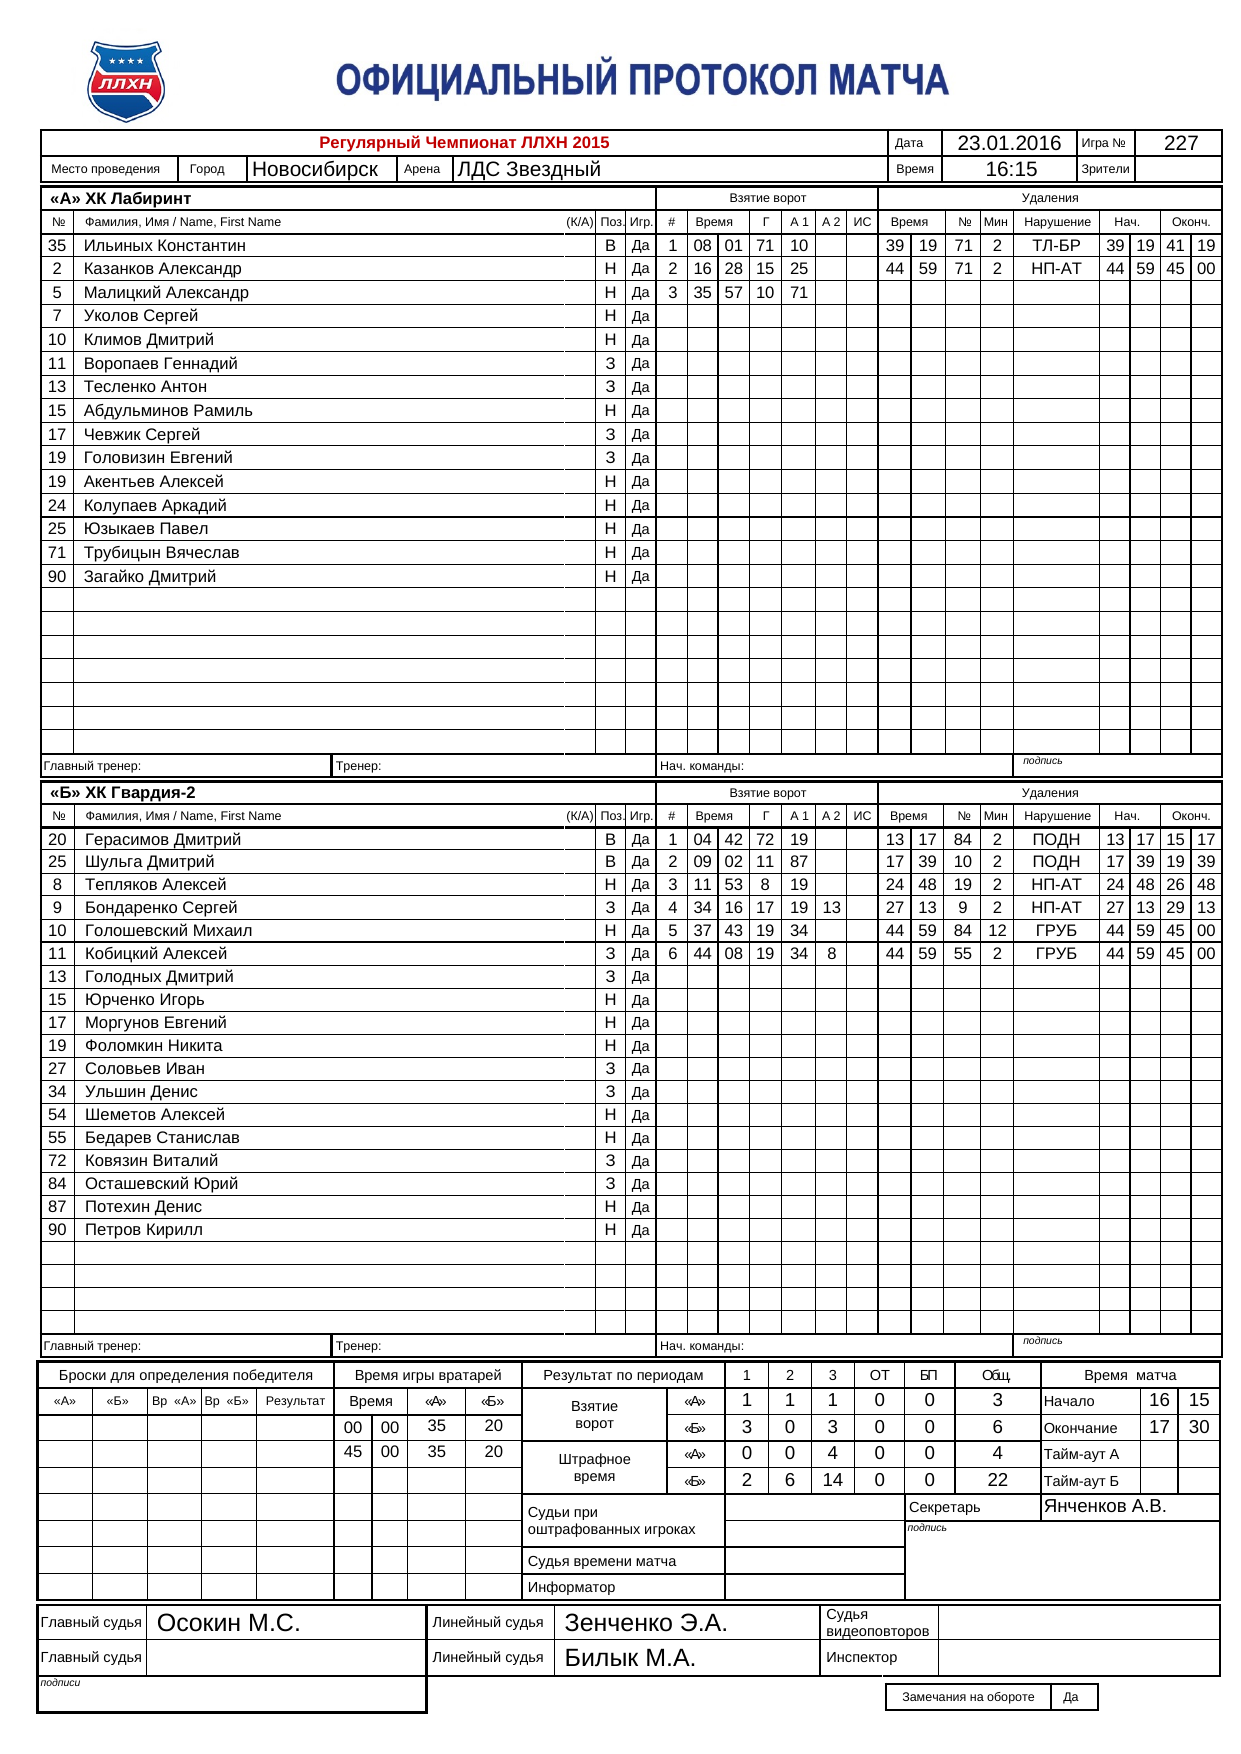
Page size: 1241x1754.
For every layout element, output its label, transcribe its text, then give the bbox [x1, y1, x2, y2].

table_cell Судья видеоповторов [821, 1606, 938, 1639]
table_cell [912, 352, 945, 374]
table_cell [1131, 1127, 1160, 1149]
table_cell [879, 1058, 910, 1079]
table_cell [688, 305, 717, 327]
table_cell [912, 565, 945, 587]
table_cell [939, 1606, 1219, 1639]
table_cell 10 [782, 235, 815, 256]
table_cell [1161, 1127, 1190, 1149]
table_cell [657, 376, 687, 398]
table_cell [1192, 518, 1221, 540]
table_cell [946, 730, 980, 753]
table_cell [657, 305, 687, 327]
table_cell [42, 683, 73, 706]
table_cell [688, 1242, 717, 1264]
table_cell [1161, 328, 1190, 351]
table_cell 20 [42, 829, 74, 849]
table_cell [42, 707, 73, 729]
table_cell [657, 707, 687, 729]
table_cell [657, 1104, 687, 1126]
table_cell [847, 612, 877, 634]
table_cell [1192, 541, 1221, 564]
table_cell [782, 352, 815, 374]
table_cell [912, 1311, 943, 1333]
table_cell [719, 1173, 749, 1195]
table_cell [782, 1311, 815, 1333]
table_cell [688, 1058, 717, 1079]
table_cell [1161, 659, 1190, 682]
table_cell Да [626, 281, 655, 303]
table_cell [565, 518, 595, 540]
table_header Удаления [879, 783, 1221, 803]
table_cell [1131, 730, 1160, 753]
table_cell [1192, 565, 1221, 587]
table_cell [335, 1468, 371, 1493]
table_cell [1131, 1104, 1160, 1126]
table_cell [1192, 494, 1221, 516]
table_cell [946, 376, 980, 398]
table_cell [1161, 376, 1190, 398]
table_cell [879, 1035, 910, 1057]
table_cell Мин [981, 211, 1013, 233]
table_cell [657, 541, 687, 564]
table_cell 59 [1131, 943, 1160, 964]
table_cell [74, 588, 564, 611]
table_cell [1014, 1104, 1099, 1126]
table_cell [782, 541, 815, 564]
table_cell Н [596, 874, 625, 895]
table_cell 1 [657, 235, 687, 256]
table_cell [1014, 1012, 1099, 1033]
table_cell [1161, 1311, 1190, 1333]
table_cell Тайм-аут Б [1042, 1468, 1140, 1493]
table_cell [39, 1468, 92, 1493]
table_cell [879, 376, 910, 398]
table_cell [565, 966, 595, 987]
table_cell [1014, 989, 1099, 1011]
table_cell [879, 1242, 910, 1264]
table_cell [657, 1081, 687, 1103]
table_cell 4 [956, 1442, 1040, 1467]
table_cell [1014, 518, 1099, 540]
table_cell [847, 920, 877, 941]
table_cell [657, 446, 687, 469]
table_cell [847, 235, 877, 256]
table_cell [879, 683, 910, 706]
table_cell 16 [688, 257, 717, 280]
table_cell [565, 896, 595, 918]
table_cell 19 [750, 920, 781, 941]
table_cell [946, 399, 980, 422]
table_cell [981, 707, 1013, 729]
table_cell [565, 1311, 595, 1333]
table_cell [1161, 423, 1190, 445]
table_cell [1131, 423, 1160, 445]
table_cell [1100, 470, 1129, 493]
table_cell [879, 399, 910, 422]
table_cell [719, 659, 749, 682]
table_cell [1192, 1288, 1221, 1310]
table_cell [373, 1494, 407, 1520]
table_cell [719, 966, 749, 987]
table_cell [816, 470, 846, 493]
table_cell [1161, 1150, 1190, 1172]
table_cell Чевжик Сергей [74, 423, 564, 445]
table_cell [719, 1265, 749, 1287]
table_cell [75, 1288, 564, 1310]
table_cell [750, 494, 781, 516]
table_cell [879, 352, 910, 374]
table_cell [782, 518, 815, 540]
table_cell [726, 1495, 904, 1520]
table_cell [565, 1150, 595, 1172]
table_cell 55 [944, 943, 980, 964]
table_cell [816, 399, 846, 422]
table_cell [847, 399, 877, 422]
table_cell [1014, 470, 1099, 493]
table_cell [688, 989, 717, 1011]
table_cell З [596, 896, 625, 918]
table_cell [688, 541, 717, 564]
table_cell Тепляков Алексей [75, 874, 564, 895]
table_cell [565, 683, 595, 706]
table_cell [946, 518, 980, 540]
table_cell [1192, 352, 1221, 374]
table_cell [816, 588, 846, 611]
table_cell 2 [42, 257, 73, 280]
table_cell [1161, 470, 1190, 493]
table_cell Да [626, 352, 655, 374]
table_cell [565, 707, 595, 729]
table_cell Н [596, 989, 625, 1011]
table_cell 30 [1179, 1415, 1219, 1440]
table_cell [944, 1265, 980, 1287]
table_cell [1192, 989, 1221, 1011]
table_cell «Б» [668, 1415, 724, 1440]
table_cell Поз. [596, 211, 625, 233]
table_cell Да [626, 423, 655, 445]
table_cell [847, 257, 877, 280]
table_cell 19 [1192, 235, 1221, 256]
table_cell [782, 612, 815, 634]
table_cell 39 [1100, 235, 1129, 256]
table_cell [565, 494, 595, 516]
table_cell [688, 1311, 717, 1333]
table_cell 44 [1100, 943, 1129, 964]
table_cell Шульга Дмитрий [75, 850, 564, 872]
table_cell [879, 518, 910, 540]
table_cell [1131, 1058, 1160, 1079]
table_cell [1161, 1265, 1190, 1287]
table_cell [879, 470, 910, 493]
table_cell [565, 636, 595, 658]
table_cell 45 [1161, 943, 1190, 964]
table_cell 09 [688, 850, 717, 872]
table_cell [148, 1441, 201, 1467]
table_cell [981, 1196, 1013, 1218]
table_cell [1100, 399, 1129, 422]
table_cell [657, 1150, 687, 1172]
table_cell [565, 1104, 595, 1126]
table_cell [373, 1468, 407, 1493]
table_cell [1192, 1012, 1221, 1033]
table_cell [981, 1219, 1013, 1241]
table_cell [879, 1150, 910, 1172]
table_cell [657, 1311, 687, 1333]
table_cell [1100, 683, 1129, 706]
table_cell 13 [42, 376, 73, 398]
table_cell [39, 1416, 92, 1440]
table_cell [1100, 446, 1129, 469]
table_cell В [596, 235, 625, 256]
table_cell [1192, 707, 1221, 729]
table_cell [719, 1196, 749, 1218]
table_cell [946, 423, 980, 445]
table_header Замечания на обороте [887, 1685, 1050, 1709]
table_cell [816, 1219, 846, 1241]
table_cell [596, 1288, 625, 1310]
table_cell [596, 707, 625, 729]
table_cell [565, 1081, 595, 1103]
table_cell [1014, 730, 1099, 753]
table_cell [879, 636, 910, 658]
table_cell [944, 1150, 980, 1172]
table_cell Главный тренер: [42, 1335, 330, 1356]
table_cell [912, 1058, 943, 1079]
table_cell [879, 1127, 910, 1149]
table_header Дата [889, 131, 941, 155]
table_cell [1192, 1150, 1221, 1172]
table_cell Зрители [1078, 157, 1134, 181]
table_cell [879, 1311, 910, 1333]
table_cell [1192, 659, 1221, 682]
table_cell Соловьев Иван [75, 1058, 564, 1079]
table_cell [1100, 352, 1129, 374]
table_cell [565, 1196, 595, 1218]
table_cell Головизин Евгений [74, 446, 564, 469]
table_cell [879, 328, 910, 351]
table_header «Б» ХК Гвардия-2 [42, 783, 655, 803]
table_cell [946, 659, 980, 682]
table_cell [688, 683, 717, 706]
table_cell Нарушение [1014, 211, 1099, 233]
table_cell [981, 1311, 1013, 1333]
table_cell [816, 1311, 846, 1333]
table_cell [847, 1196, 877, 1218]
table_cell [1014, 1219, 1099, 1241]
table_cell Осокин М.С. [147, 1606, 425, 1639]
table_cell [782, 1058, 815, 1079]
table_cell [1131, 588, 1160, 611]
table_cell [1100, 588, 1129, 611]
table_cell [1014, 1288, 1099, 1310]
picture [5, 28, 1179, 129]
table_cell [1014, 612, 1099, 634]
table_cell ПОДН [1014, 850, 1099, 872]
table_cell [750, 1081, 781, 1103]
table_cell Игр. [626, 211, 655, 233]
table_cell «Б» [668, 1468, 724, 1493]
table_cell [782, 470, 815, 493]
table_cell ГРУБ [1014, 943, 1099, 964]
table_cell Арена [398, 157, 452, 181]
table_cell [75, 1265, 564, 1287]
table_cell 1 [726, 1389, 768, 1413]
table_cell Да [626, 966, 655, 987]
table_cell [1014, 683, 1099, 706]
table_cell Нач. команды: [657, 1335, 1012, 1356]
table_cell 45 [1161, 257, 1190, 280]
table_cell Информатор [523, 1575, 724, 1599]
table_cell [750, 1104, 781, 1126]
table_cell Линейный судья [428, 1606, 554, 1639]
table_header Результат по периодам [523, 1363, 724, 1387]
table_cell (К/А) [565, 211, 595, 233]
table_cell подпись [906, 1522, 1219, 1599]
table_cell [912, 470, 945, 493]
table_cell [981, 966, 1013, 987]
table_cell 15 [42, 989, 74, 1011]
table_cell 71 [750, 235, 781, 256]
table_cell [719, 707, 749, 729]
table_cell [565, 541, 595, 564]
table_cell # [657, 805, 687, 826]
table_cell [944, 1127, 980, 1149]
table_cell «А» [668, 1442, 724, 1467]
table_cell [565, 1219, 595, 1241]
table_cell [1192, 281, 1221, 303]
table_cell Да [626, 1173, 655, 1195]
table_cell 27 [879, 896, 910, 918]
table_cell 11 [42, 352, 73, 374]
table_cell [565, 281, 595, 303]
table_cell ТЛ-БР [1014, 235, 1099, 256]
table_cell [944, 1242, 980, 1264]
table_cell Воропаев Геннадий [74, 352, 564, 374]
table_cell [1100, 423, 1129, 445]
table_cell [596, 636, 625, 658]
table_cell [74, 636, 564, 658]
table_cell [816, 850, 846, 872]
table_cell З [596, 446, 625, 469]
table_cell [466, 1494, 521, 1520]
table_cell [657, 518, 687, 540]
table_cell [750, 683, 781, 706]
table_cell [1014, 281, 1099, 303]
table_cell [981, 281, 1013, 303]
table_cell [879, 1196, 910, 1218]
table_cell 48 [1131, 874, 1160, 895]
table_cell [946, 707, 980, 729]
table_cell [1161, 989, 1190, 1011]
table_cell подписи [39, 1677, 425, 1711]
table_cell 34 [782, 943, 815, 964]
table_cell [335, 1521, 371, 1546]
table_cell [565, 730, 595, 753]
table_cell Да [626, 874, 655, 895]
table_header Взятие ворот [657, 783, 877, 803]
table_cell Н [596, 281, 625, 303]
table_cell [719, 1150, 749, 1172]
table_cell [657, 1288, 687, 1310]
table_cell [1100, 376, 1129, 398]
table_cell [565, 989, 595, 1011]
table_cell 25 [42, 518, 73, 540]
table_cell [1100, 659, 1129, 682]
table_cell Линейный судья [428, 1640, 554, 1675]
table_cell [1131, 1150, 1160, 1172]
table_cell [883, 1677, 1220, 1681]
table_cell 24 [1100, 874, 1129, 895]
table_cell 57 [719, 281, 749, 303]
table_cell [93, 1574, 147, 1599]
table_cell [879, 565, 910, 587]
table_cell [688, 446, 717, 469]
table_cell [981, 1104, 1013, 1126]
table_cell 34 [688, 896, 717, 918]
table_cell [981, 565, 1013, 587]
table_cell [39, 1521, 92, 1546]
table_cell [565, 1173, 595, 1195]
table_cell [1131, 399, 1160, 422]
table_cell [847, 1219, 877, 1241]
table_cell [847, 305, 877, 327]
table_cell 8 [42, 874, 74, 895]
table_cell [912, 1288, 943, 1310]
table_cell [373, 1547, 407, 1573]
table_cell [626, 683, 655, 706]
table_cell [688, 470, 717, 493]
table_cell 24 [879, 874, 910, 895]
table_cell 39 [879, 235, 910, 256]
table_cell [1192, 1035, 1221, 1057]
table_cell [719, 1012, 749, 1033]
table_cell Да [626, 1196, 655, 1218]
table_cell Н [596, 1104, 625, 1126]
table_cell 15 [42, 399, 73, 422]
table_cell [981, 1265, 1013, 1287]
table_cell [946, 281, 980, 303]
table_cell [565, 376, 595, 398]
table_cell [816, 235, 846, 256]
table_header 3 [812, 1363, 854, 1387]
table_cell 39 [1192, 850, 1221, 872]
table_cell [657, 423, 687, 445]
table_cell 2 [657, 850, 687, 872]
table_cell 0 [905, 1442, 954, 1467]
table_cell [1131, 1288, 1160, 1310]
table_cell 59 [912, 257, 945, 280]
table_cell [847, 850, 877, 872]
table_cell Осташевский Юрий [75, 1173, 564, 1195]
table_cell [912, 423, 945, 445]
table_cell ИС [847, 211, 877, 233]
table_cell [981, 352, 1013, 374]
table_cell [879, 494, 910, 516]
table_cell [782, 707, 815, 729]
table_cell Да [626, 399, 655, 422]
table_cell [1014, 1196, 1099, 1218]
table_cell 87 [42, 1196, 74, 1218]
table_cell [816, 612, 846, 634]
table_cell 04 [688, 829, 717, 849]
table_header 1 [726, 1363, 768, 1387]
table_cell [847, 1058, 877, 1079]
table_cell [719, 612, 749, 634]
table_cell Трубицын Вячеслав [74, 541, 564, 564]
table_cell [944, 1104, 980, 1126]
table_cell Акентьев Алексей [74, 470, 564, 493]
table_cell [202, 1468, 256, 1493]
table_cell 0 [905, 1389, 954, 1413]
table_cell [750, 588, 781, 611]
table_cell [1014, 565, 1099, 587]
table_cell [981, 1127, 1013, 1149]
table_cell [816, 829, 846, 849]
table_cell Фоломкин Никита [75, 1035, 564, 1057]
table_cell [847, 541, 877, 564]
table_cell [782, 565, 815, 587]
table_cell [148, 1468, 201, 1493]
table_cell [565, 588, 595, 611]
table_cell Время [688, 805, 749, 826]
table_cell [626, 707, 655, 729]
table_cell [879, 446, 910, 469]
table_cell [565, 1012, 595, 1033]
table_cell 48 [1192, 874, 1221, 895]
table_cell [719, 636, 749, 658]
table_cell А 1 [782, 211, 815, 233]
table_cell 15 [1179, 1389, 1219, 1413]
table_cell [1100, 1081, 1129, 1103]
table_cell 19 [782, 874, 815, 895]
table_cell 02 [719, 850, 749, 872]
table_cell [912, 541, 945, 564]
table_cell [202, 1441, 256, 1467]
table_cell [782, 588, 815, 611]
table_cell Время [879, 211, 945, 233]
table_cell [847, 494, 877, 516]
table_cell [981, 659, 1013, 682]
table_cell Голошевский Михаил [75, 920, 564, 941]
table_cell [981, 423, 1013, 445]
table_cell [657, 1173, 687, 1195]
table_cell 45 [335, 1441, 371, 1467]
table_cell 2 [981, 235, 1013, 256]
table_cell [1131, 612, 1160, 634]
table_cell [816, 541, 846, 564]
table_cell [688, 1265, 717, 1287]
table_cell [816, 1196, 846, 1218]
table_cell Игр. [626, 805, 655, 826]
table_cell [912, 518, 945, 540]
table_cell [657, 683, 687, 706]
table_cell [816, 707, 846, 729]
table_cell [719, 1081, 749, 1103]
table_cell [626, 730, 655, 753]
table_cell «Б» [93, 1389, 147, 1413]
table_cell [408, 1468, 465, 1493]
table_cell [719, 1219, 749, 1241]
table_cell [782, 1150, 815, 1172]
table_cell [1131, 328, 1160, 351]
table_cell [1100, 541, 1129, 564]
table_cell [912, 683, 945, 706]
table_cell ПОДН [1014, 829, 1099, 849]
table_cell 1 [769, 1389, 811, 1413]
table_cell [657, 1242, 687, 1264]
table_cell 16 [719, 896, 749, 918]
table_cell 3 [657, 874, 687, 895]
table_cell [428, 1677, 882, 1711]
table_cell Бедарев Станислав [75, 1127, 564, 1149]
table_cell [816, 1035, 846, 1057]
table_cell Окончание [1042, 1415, 1140, 1440]
table_cell [1100, 966, 1129, 987]
table_cell [879, 1265, 910, 1287]
table_cell [1161, 966, 1190, 987]
table_cell [719, 399, 749, 422]
table_cell [879, 588, 910, 611]
table_cell [847, 1150, 877, 1172]
table_cell [74, 612, 564, 634]
table_header Броски для определения победителя [39, 1363, 333, 1387]
table_cell З [596, 1058, 625, 1079]
table_cell Главный судья [39, 1640, 146, 1675]
table_cell [1131, 1265, 1160, 1287]
table_cell [1100, 1150, 1129, 1172]
table_cell Юзыкаев Павел [74, 518, 564, 540]
table_cell [782, 399, 815, 422]
table_cell [944, 989, 980, 1011]
table_cell [1131, 1035, 1160, 1057]
table_cell 0 [855, 1415, 904, 1440]
table_cell [1192, 328, 1221, 351]
table_cell [1192, 1081, 1221, 1103]
table_cell Н [596, 1012, 625, 1033]
table_cell [1100, 989, 1129, 1011]
table_cell [657, 470, 687, 493]
table_cell [946, 541, 980, 564]
table_cell [74, 659, 564, 682]
table_cell 19 [1161, 850, 1190, 872]
table_cell 84 [42, 1173, 74, 1195]
table_cell [565, 257, 595, 280]
table_cell 45 [1161, 920, 1190, 941]
table_cell 17 [1131, 829, 1160, 849]
table_cell [1100, 1242, 1129, 1264]
table_cell [816, 446, 846, 469]
table_cell [946, 494, 980, 516]
table_cell [719, 352, 749, 374]
table_cell [816, 257, 846, 280]
table_cell 44 [1100, 920, 1129, 941]
table_cell [1100, 612, 1129, 634]
table_cell [1192, 470, 1221, 493]
table_cell [1100, 565, 1129, 587]
table_cell [1161, 1058, 1190, 1079]
table_cell [257, 1547, 333, 1573]
table_cell 37 [688, 920, 717, 941]
table_cell [688, 636, 717, 658]
table_cell [1161, 541, 1190, 564]
table_cell [1014, 376, 1099, 398]
table_cell [847, 423, 877, 445]
table_cell 01 [719, 235, 749, 256]
table_cell Да [626, 565, 655, 587]
table_cell [847, 874, 877, 895]
table_cell [657, 730, 687, 753]
table_cell [688, 588, 717, 611]
table_cell [373, 1574, 407, 1599]
table_cell [719, 518, 749, 540]
table_cell [944, 1219, 980, 1241]
table_cell [1014, 636, 1099, 658]
table_cell 55 [42, 1127, 74, 1149]
table_cell 14 [812, 1468, 854, 1493]
table_cell Да [626, 1035, 655, 1057]
table_cell 25 [782, 257, 815, 280]
table_cell 17 [1141, 1415, 1177, 1440]
table_cell 0 [905, 1468, 954, 1493]
table_cell [816, 1242, 846, 1264]
table_cell [1131, 1219, 1160, 1241]
table_cell 20 [466, 1416, 521, 1440]
table_cell Климов Дмитрий [74, 328, 564, 351]
table_cell [782, 1288, 815, 1310]
table_cell 0 [855, 1389, 904, 1413]
table_cell [1179, 1441, 1219, 1467]
table_cell Да [626, 850, 655, 872]
table_cell 24 [42, 494, 73, 516]
table_cell [42, 659, 73, 682]
table_cell З [596, 943, 625, 964]
table_cell [75, 1242, 564, 1264]
table_cell [1161, 707, 1190, 729]
table_cell [1179, 1468, 1219, 1493]
table_cell [719, 565, 749, 587]
table_cell [1014, 1242, 1099, 1264]
table_cell [1131, 281, 1160, 303]
table_cell [1014, 1311, 1099, 1333]
table_cell 19 [750, 943, 781, 964]
table_cell [946, 565, 980, 587]
table_cell [565, 1265, 595, 1287]
table_cell [408, 1547, 465, 1573]
table_cell 72 [750, 829, 781, 849]
table_cell [565, 1127, 595, 1149]
table_cell [373, 1521, 407, 1546]
table_cell 71 [946, 235, 980, 256]
table_cell 87 [782, 850, 815, 872]
table_cell [750, 1035, 781, 1057]
table_cell [719, 305, 749, 327]
table_cell [1100, 1265, 1129, 1287]
table_cell 19 [1131, 235, 1160, 256]
table_cell [1192, 1265, 1221, 1287]
table_cell [1131, 966, 1160, 987]
table_cell [39, 1574, 92, 1599]
table_cell [782, 328, 815, 351]
table_cell [626, 636, 655, 658]
table_cell Н [596, 399, 625, 422]
table_cell З [596, 1081, 625, 1103]
table_cell 0 [769, 1415, 811, 1440]
table_cell [750, 328, 781, 351]
table_cell 16:15 [943, 157, 1076, 181]
table_cell 44 [879, 920, 910, 941]
table_cell [74, 730, 564, 753]
table_cell Да [626, 943, 655, 964]
table_cell [912, 1104, 943, 1126]
table_cell 0 [855, 1468, 904, 1493]
table_cell 22 [956, 1468, 1040, 1493]
table_cell [816, 1012, 846, 1033]
table_cell 59 [912, 943, 943, 964]
table_cell [657, 352, 687, 374]
table_cell [1014, 399, 1099, 422]
table_cell 59 [1131, 920, 1160, 941]
table_cell Да [626, 328, 655, 351]
table_cell [1100, 730, 1129, 753]
table_cell [408, 1521, 465, 1546]
table_cell 0 [726, 1442, 768, 1467]
table_cell [688, 1219, 717, 1241]
table_cell [719, 446, 749, 469]
table_cell [1014, 1150, 1099, 1172]
table_cell [879, 1288, 910, 1310]
table_cell [148, 1416, 201, 1440]
table_cell [1161, 399, 1190, 422]
table_cell Судья времени матча [523, 1548, 724, 1573]
table_cell [981, 305, 1013, 327]
table_cell 08 [719, 943, 749, 964]
table_cell 0 [769, 1442, 811, 1467]
table_cell [1014, 423, 1099, 445]
table_cell «А» [408, 1389, 465, 1413]
table_cell [816, 305, 846, 327]
table_cell З [596, 1150, 625, 1172]
table_cell Да [626, 1150, 655, 1172]
table_cell [1192, 588, 1221, 611]
table_cell [657, 1035, 687, 1057]
table_cell [565, 1288, 595, 1310]
table_cell [816, 1127, 846, 1149]
table_cell [1161, 1081, 1190, 1103]
table_cell [1141, 1468, 1177, 1493]
table_cell [816, 328, 846, 351]
table_cell [847, 1311, 877, 1333]
table_cell Тесленко Антон [74, 376, 564, 398]
table_cell [335, 1494, 371, 1520]
table_cell [565, 470, 595, 493]
table_cell [719, 494, 749, 516]
table_cell [912, 966, 943, 987]
table_cell [782, 305, 815, 327]
table_cell [879, 659, 910, 682]
table_cell 27 [42, 1058, 74, 1079]
table_cell 27 [1100, 896, 1129, 918]
table_cell [1014, 1265, 1099, 1287]
table_cell [782, 659, 815, 682]
table_cell Да [626, 1012, 655, 1033]
table_cell [750, 989, 781, 1011]
table_cell [688, 966, 717, 987]
table_cell 10 [750, 281, 781, 303]
table_cell [688, 352, 717, 374]
table_cell 5 [42, 281, 73, 303]
table_cell [565, 943, 595, 964]
table_cell Н [596, 1219, 625, 1241]
table_cell [912, 588, 945, 611]
table_cell [939, 1640, 1219, 1675]
table_cell [782, 1104, 815, 1126]
table_cell [1100, 1035, 1129, 1057]
table_cell Время [688, 211, 749, 233]
table_cell [750, 1173, 781, 1195]
table_cell [912, 281, 945, 303]
table_cell [688, 612, 717, 634]
table_cell [1131, 470, 1160, 493]
table_cell Да [626, 1081, 655, 1103]
table_cell НП-АТ [1014, 896, 1099, 918]
table_cell Нарушение [1014, 805, 1099, 826]
table_cell А 2 [816, 211, 846, 233]
table_cell [719, 730, 749, 753]
table_cell [657, 588, 687, 611]
table_cell [981, 1173, 1013, 1195]
table_cell [1131, 659, 1160, 682]
table_cell [912, 1173, 943, 1195]
table_cell 39 [1131, 850, 1160, 872]
table_cell Ильиных Константин [74, 235, 564, 256]
table_cell [944, 1311, 980, 1333]
table_cell [408, 1574, 465, 1599]
table_cell [1131, 1012, 1160, 1033]
table_cell [847, 1288, 877, 1310]
table_cell [596, 683, 625, 706]
table_cell [912, 989, 943, 1011]
table_cell [657, 565, 687, 587]
table_cell Судьи при оштрафованных игроках [523, 1495, 724, 1546]
table_cell [879, 1081, 910, 1103]
table_cell 00 [373, 1416, 407, 1440]
table_cell 9 [944, 896, 980, 918]
table_cell [466, 1547, 521, 1573]
table_cell 1 [657, 829, 687, 849]
table_cell [750, 399, 781, 422]
table_cell [981, 612, 1013, 634]
table_cell [1014, 446, 1099, 469]
table_cell [1161, 1288, 1190, 1310]
table_cell [626, 1242, 655, 1264]
table_cell [147, 1640, 425, 1675]
table_cell [1014, 494, 1099, 516]
table_cell [847, 683, 877, 706]
table_cell 2 [657, 257, 687, 280]
table_cell [816, 376, 846, 398]
table_cell 19 [782, 896, 815, 918]
table_cell [782, 636, 815, 658]
table_cell [1161, 1219, 1190, 1241]
table_cell [93, 1416, 147, 1440]
table_cell З [596, 1173, 625, 1195]
table_cell [1100, 281, 1129, 303]
table_cell [1192, 376, 1221, 398]
table_cell 19 [782, 829, 815, 849]
table_header Удаления [879, 188, 1221, 209]
table_cell [847, 446, 877, 469]
table_cell [719, 541, 749, 564]
table_cell [74, 683, 564, 706]
table_cell [688, 328, 717, 351]
table_cell [408, 1494, 465, 1520]
table_cell А 1 [782, 805, 815, 826]
table_cell [565, 399, 595, 422]
table_cell [912, 328, 945, 351]
table_cell [626, 659, 655, 682]
table_cell [1100, 518, 1129, 540]
table_cell В [596, 850, 625, 872]
table_cell Да [626, 470, 655, 493]
table_cell 41 [1161, 235, 1190, 256]
table_cell 25 [42, 850, 74, 872]
table_cell [688, 1127, 717, 1149]
table_cell 3 [657, 281, 687, 303]
table_cell [1131, 305, 1160, 327]
table_cell Н [596, 518, 625, 540]
table_cell [42, 1288, 74, 1310]
table_cell [879, 1173, 910, 1195]
table_cell [257, 1416, 333, 1440]
table_cell [1161, 494, 1190, 516]
table_cell [946, 588, 980, 611]
table_cell [1161, 305, 1190, 327]
table_cell [847, 470, 877, 493]
table_cell [688, 565, 717, 587]
table_cell [782, 376, 815, 398]
table_cell Результат [257, 1389, 333, 1413]
table_cell [750, 636, 781, 658]
table_cell [93, 1521, 147, 1546]
table_cell [847, 518, 877, 540]
table_cell 3 [726, 1415, 768, 1440]
table_cell [257, 1574, 333, 1599]
table_cell 19 [912, 235, 945, 256]
table_cell [750, 518, 781, 540]
table_cell 35 [688, 281, 717, 303]
table_cell Н [596, 1127, 625, 1149]
table_cell [981, 683, 1013, 706]
table_cell [1014, 1127, 1099, 1149]
table_cell [981, 1012, 1013, 1033]
table_cell [750, 352, 781, 374]
table_cell [626, 1288, 655, 1310]
table_cell 5 [657, 920, 687, 941]
table_cell Вр «А» [148, 1389, 201, 1413]
table_cell [1192, 1196, 1221, 1218]
table_cell [719, 328, 749, 351]
table_cell [816, 966, 846, 987]
table_cell подпись [1014, 755, 1221, 776]
table_cell [750, 730, 781, 753]
table_header 23.01.2016 [943, 131, 1076, 155]
table_cell [1100, 1173, 1129, 1195]
table_cell [565, 328, 595, 351]
table_cell 84 [944, 920, 980, 941]
table_cell [981, 1150, 1013, 1172]
table_cell [981, 636, 1013, 658]
table_cell 00 [1192, 257, 1221, 280]
table_cell Моргунов Евгений [75, 1012, 564, 1033]
table_cell [1100, 1104, 1129, 1126]
table_cell [912, 1242, 943, 1264]
table_cell 11 [750, 850, 781, 872]
table_cell [1192, 730, 1221, 753]
table_cell 00 [335, 1416, 371, 1440]
table_cell Бондаренко Сергей [75, 896, 564, 918]
table_cell [981, 328, 1013, 351]
table_cell [1014, 966, 1099, 987]
table_cell [879, 1104, 910, 1126]
table_cell 17 [42, 1012, 74, 1033]
table_cell [719, 989, 749, 1011]
table_cell Н [596, 920, 625, 941]
table_cell Юрченко Игорь [75, 989, 564, 1011]
table_cell [782, 966, 815, 987]
table_cell [879, 281, 910, 303]
table_cell [1161, 1035, 1190, 1057]
table_cell [1100, 1127, 1129, 1149]
table_cell Время [335, 1389, 407, 1413]
table_cell [93, 1468, 147, 1493]
table_cell А 2 [816, 805, 846, 826]
table_cell 12 [981, 920, 1013, 941]
table_cell 13 [879, 829, 910, 849]
table_cell [1099, 1682, 1220, 1711]
table_header Взятие ворот [657, 188, 877, 209]
table_cell 00 [1192, 943, 1221, 964]
table_cell [565, 1035, 595, 1057]
table_cell 17 [879, 850, 910, 872]
table_cell 53 [719, 874, 749, 895]
table_cell [782, 1173, 815, 1195]
table_cell [946, 636, 980, 658]
table_cell Да [626, 1058, 655, 1079]
table_cell ИС [847, 805, 877, 826]
table_cell [93, 1547, 147, 1573]
table_cell 34 [782, 920, 815, 941]
table_cell [202, 1521, 256, 1546]
table_cell [750, 1150, 781, 1172]
table_cell [782, 1081, 815, 1103]
table_cell Билык М.А. [555, 1640, 819, 1675]
table_cell [847, 352, 877, 374]
table_cell [782, 1035, 815, 1057]
table_cell [1141, 1441, 1177, 1467]
table_cell [626, 612, 655, 634]
table_cell [750, 1127, 781, 1149]
table_cell [1100, 1311, 1129, 1333]
table_cell [1192, 966, 1221, 987]
table_header 227 [1136, 131, 1221, 155]
table_cell 16 [1141, 1389, 1177, 1413]
table_cell [1131, 565, 1160, 587]
table_cell [657, 989, 687, 1011]
table_cell 8 [816, 943, 846, 964]
table_cell З [596, 966, 625, 987]
table_cell [816, 1150, 846, 1172]
table_cell [565, 235, 595, 256]
table_cell [981, 541, 1013, 564]
table_cell 08 [688, 235, 717, 256]
table_cell [1131, 1081, 1160, 1103]
table_cell Казанков Александр [74, 257, 564, 280]
table_cell [912, 1035, 943, 1057]
table_cell [816, 1081, 846, 1103]
table_cell Оконч. [1161, 805, 1221, 826]
table_cell [1192, 1311, 1221, 1333]
table_cell [750, 446, 781, 469]
table_header Время игры вратарей [335, 1363, 521, 1387]
table_cell № [42, 805, 74, 826]
table_cell [944, 1196, 980, 1218]
table_cell Секретарь [906, 1495, 1040, 1520]
table_cell [1161, 1196, 1190, 1218]
table_cell [39, 1441, 92, 1467]
table_cell [1161, 612, 1190, 634]
table_cell [981, 1288, 1013, 1310]
table_cell Главный тренер: [42, 755, 330, 776]
table_cell [565, 1242, 595, 1264]
table_cell [944, 1081, 980, 1103]
table_cell [879, 730, 910, 753]
table_cell [782, 683, 815, 706]
table_cell [42, 1311, 74, 1333]
table_cell [816, 1288, 846, 1310]
table_cell [688, 707, 717, 729]
table_cell [688, 659, 717, 682]
table_cell [847, 636, 877, 658]
table_cell [847, 1012, 877, 1033]
table_cell [1192, 1104, 1221, 1126]
table_cell 17 [1192, 829, 1221, 849]
table_cell [782, 423, 815, 445]
table_cell 71 [42, 541, 73, 564]
table_cell [657, 1058, 687, 1079]
table_cell [944, 1173, 980, 1195]
table_cell [257, 1468, 333, 1493]
table_cell [1100, 305, 1129, 327]
table_header «А» ХК Лабиринт [42, 188, 655, 209]
table_cell Н [596, 328, 625, 351]
table_cell [750, 1058, 781, 1079]
table_cell ЛДС Звездный [454, 157, 887, 181]
table_cell Н [596, 565, 625, 587]
table_cell [1100, 636, 1129, 658]
table_cell [335, 1547, 371, 1573]
table_cell [847, 588, 877, 611]
table_cell [626, 1265, 655, 1287]
table_cell [750, 565, 781, 587]
table_cell [565, 612, 595, 634]
table_cell [879, 423, 910, 445]
table_cell Нач. [1100, 211, 1160, 233]
table_cell [1131, 1242, 1160, 1264]
table_cell [596, 659, 625, 682]
table_cell [257, 1494, 333, 1520]
table_cell [816, 1173, 846, 1195]
table_cell [657, 966, 687, 987]
table_cell [847, 1127, 877, 1149]
table_cell [1014, 707, 1099, 729]
table_cell [847, 659, 877, 682]
table_cell [816, 423, 846, 445]
table_cell [719, 376, 749, 398]
table_cell 44 [1100, 257, 1129, 280]
table_cell [257, 1441, 333, 1467]
table_cell [1014, 1035, 1099, 1057]
table_cell Да [626, 235, 655, 256]
table_cell [565, 874, 595, 895]
table_cell [981, 1035, 1013, 1057]
table_cell [847, 1081, 877, 1103]
table_cell [565, 423, 595, 445]
table_cell [1131, 1196, 1160, 1218]
table_cell [912, 376, 945, 398]
table_cell 13 [1192, 896, 1221, 918]
table_cell [1100, 494, 1129, 516]
table_cell [202, 1494, 256, 1520]
table_cell № [946, 211, 980, 233]
table_cell [42, 612, 73, 634]
table_cell [596, 588, 625, 611]
table_cell [688, 1150, 717, 1172]
table_cell [912, 1265, 943, 1287]
table_cell Петров Кирилл [75, 1219, 564, 1241]
table_cell Да [626, 1219, 655, 1241]
table_cell 59 [912, 920, 943, 941]
table_cell [750, 1288, 781, 1310]
table_cell [847, 1035, 877, 1057]
table_cell «А» [668, 1389, 724, 1413]
table_cell [816, 352, 846, 374]
table_cell [847, 989, 877, 1011]
table_cell [1161, 281, 1190, 303]
table_cell [688, 1196, 717, 1218]
table_cell 26 [1161, 874, 1190, 895]
table_cell Время [889, 157, 941, 181]
table_cell Нач. [1100, 805, 1160, 826]
table_cell [981, 518, 1013, 540]
table_cell [912, 494, 945, 516]
table_cell [782, 494, 815, 516]
table_cell 43 [719, 920, 749, 941]
table_cell Время [879, 805, 943, 826]
table_cell [816, 730, 846, 753]
table_cell [782, 1242, 815, 1264]
table_cell З [596, 376, 625, 398]
table_cell Г [750, 211, 781, 233]
table_cell 28 [719, 257, 749, 280]
table_cell [657, 1196, 687, 1218]
table_cell 4 [657, 896, 687, 918]
table_cell [657, 1127, 687, 1149]
table_cell 2 [726, 1468, 768, 1493]
table_header БП [905, 1363, 954, 1387]
table_cell [657, 1219, 687, 1241]
table_cell [202, 1574, 256, 1599]
table_cell 19 [944, 874, 980, 895]
table_cell [1014, 305, 1099, 327]
table_cell [912, 305, 945, 327]
table_cell 10 [42, 920, 74, 941]
table_cell Да [626, 376, 655, 398]
table_cell [847, 1173, 877, 1195]
table_cell [565, 1058, 595, 1079]
table_cell 13 [42, 966, 74, 987]
table_cell «Б » [466, 1389, 521, 1413]
table_cell Г [750, 805, 781, 826]
table_cell 35 [408, 1441, 465, 1467]
table_cell [847, 328, 877, 351]
table_cell [847, 896, 877, 918]
table_cell 59 [1131, 257, 1160, 280]
table_cell [1100, 707, 1129, 729]
table_cell «А» [39, 1389, 92, 1413]
table_cell 19 [42, 1035, 74, 1057]
table_cell [657, 659, 687, 682]
table_cell Да [626, 305, 655, 327]
table_cell [1161, 1242, 1190, 1264]
table_cell [981, 470, 1013, 493]
table_cell 15 [750, 257, 781, 280]
table_cell 00 [373, 1441, 407, 1467]
table_cell 6 [657, 943, 687, 964]
table_cell [657, 328, 687, 351]
table_cell [1014, 541, 1099, 564]
table_cell [944, 1035, 980, 1057]
table_cell 4 [812, 1442, 854, 1467]
table_cell [1161, 1012, 1190, 1033]
table_cell [1192, 399, 1221, 422]
table_cell [847, 730, 877, 753]
table_cell Н [596, 1035, 625, 1057]
table_cell [1161, 518, 1190, 540]
table_cell [726, 1548, 904, 1573]
table_cell ГРУБ [1014, 920, 1099, 941]
table_cell [1014, 1058, 1099, 1079]
table_cell [847, 943, 877, 964]
table_cell № [42, 211, 73, 233]
table_cell [1192, 1058, 1221, 1079]
table_cell 13 [1100, 829, 1129, 849]
table_cell [946, 352, 980, 374]
table_cell [93, 1441, 147, 1467]
table_cell [879, 1012, 910, 1033]
table_cell [688, 730, 717, 753]
table_cell 11 [42, 943, 74, 964]
table_cell [816, 920, 846, 941]
table_cell 29 [1161, 896, 1190, 918]
table_cell [1100, 1288, 1129, 1310]
table_cell Абдульминов Рамиль [74, 399, 564, 422]
table_cell 2 [981, 874, 1013, 895]
table_cell [626, 588, 655, 611]
table_cell [981, 494, 1013, 516]
table_cell Да [626, 257, 655, 280]
table_cell 90 [42, 565, 73, 587]
table_cell 10 [42, 328, 73, 351]
table_cell Н [596, 541, 625, 564]
table_cell Мин [981, 805, 1013, 826]
table_cell Да [626, 920, 655, 941]
table_cell 13 [912, 896, 943, 918]
table_cell [719, 1058, 749, 1079]
table_cell [847, 707, 877, 729]
table_cell [750, 1012, 781, 1033]
table_cell [816, 874, 846, 895]
table_cell [42, 1265, 74, 1287]
table_cell [565, 850, 595, 872]
table_cell [719, 683, 749, 706]
table_cell [1136, 157, 1221, 181]
table_cell 10 [944, 850, 980, 872]
table_cell 20 [466, 1441, 521, 1467]
table_cell [816, 683, 846, 706]
table_cell [981, 1081, 1013, 1103]
table_cell Н [596, 1196, 625, 1218]
table_cell [719, 1242, 749, 1264]
table_cell [782, 1196, 815, 1218]
table_cell [688, 494, 717, 516]
table_cell [1014, 328, 1099, 351]
table_cell [782, 730, 815, 753]
table_cell [847, 281, 877, 303]
table_cell [148, 1494, 201, 1520]
table_cell № [944, 805, 980, 826]
table_cell [1192, 612, 1221, 634]
table_cell [782, 1265, 815, 1287]
table_cell [1192, 1219, 1221, 1241]
table_cell 17 [912, 829, 943, 849]
table_cell [946, 328, 980, 351]
table_cell [719, 1035, 749, 1057]
table_cell # [657, 211, 687, 233]
table_cell [816, 659, 846, 682]
table_cell [719, 423, 749, 445]
table_cell [946, 305, 980, 327]
table_cell [1161, 588, 1190, 611]
table_cell [750, 423, 781, 445]
table_cell [719, 1127, 749, 1149]
table_cell Да [626, 1127, 655, 1149]
table_cell [1192, 423, 1221, 445]
table_cell Тренер: [333, 755, 655, 776]
table_cell Да [626, 541, 655, 564]
table_cell [912, 1081, 943, 1103]
table_header 2 [769, 1363, 811, 1387]
table_cell 90 [42, 1219, 74, 1241]
table_cell [750, 966, 781, 987]
table_cell [912, 446, 945, 469]
table_cell [981, 989, 1013, 1011]
table_cell Н [596, 470, 625, 493]
table_cell 3 [812, 1415, 854, 1440]
table_cell [466, 1521, 521, 1546]
table_cell Да [626, 518, 655, 540]
table_cell [816, 1104, 846, 1126]
table_cell [596, 1311, 625, 1333]
table_cell 6 [956, 1415, 1040, 1440]
table_cell 3 [956, 1389, 1040, 1413]
table_cell [74, 707, 564, 729]
table_cell [816, 494, 846, 516]
table_cell (К/А) [565, 805, 595, 826]
table_cell 17 [1100, 850, 1129, 872]
table_cell 17 [42, 423, 73, 445]
table_cell [688, 423, 717, 445]
table_cell [596, 730, 625, 753]
table_cell 54 [42, 1104, 74, 1126]
table_cell 48 [912, 874, 943, 895]
table_cell [565, 565, 595, 587]
table_cell [847, 966, 877, 987]
table_cell [912, 730, 945, 753]
table_cell [879, 305, 910, 327]
table_cell Инспектор [821, 1640, 938, 1675]
table_cell [879, 707, 910, 729]
table_cell [1100, 1012, 1129, 1033]
table_cell [75, 1311, 564, 1333]
table_cell [257, 1521, 333, 1546]
table_cell [847, 1242, 877, 1264]
table_cell [750, 470, 781, 493]
table_header Общ. [956, 1363, 1040, 1387]
table_cell [657, 494, 687, 516]
table_cell Зенченко Э.А. [555, 1606, 819, 1639]
table_cell [782, 446, 815, 469]
table_cell [688, 376, 717, 398]
table_cell [688, 518, 717, 540]
table_cell Да [626, 989, 655, 1011]
table_cell Тренер: [333, 1335, 655, 1356]
table_cell 19 [42, 470, 73, 493]
table_cell [657, 636, 687, 658]
table_cell [1131, 683, 1160, 706]
table_cell [565, 829, 595, 849]
table_cell [596, 612, 625, 634]
table_cell [912, 612, 945, 634]
table_cell Н [596, 257, 625, 280]
table_cell [847, 1265, 877, 1287]
table_cell [1192, 683, 1221, 706]
table_cell Вр «Б» [202, 1389, 256, 1413]
table_cell [1161, 446, 1190, 469]
table_cell [565, 446, 595, 469]
table_cell НП-АТ [1014, 257, 1099, 280]
table_cell [148, 1574, 201, 1599]
table_cell Главный судья [39, 1606, 146, 1639]
table_cell [202, 1547, 256, 1573]
table_cell [335, 1574, 371, 1599]
table_cell НП-АТ [1014, 874, 1099, 895]
table_cell [912, 1012, 943, 1033]
table_cell [782, 1219, 815, 1241]
table_cell Н [596, 305, 625, 327]
table_cell подпись [1014, 1335, 1221, 1356]
table_cell 15 [1161, 829, 1190, 849]
table_cell [847, 829, 877, 849]
table_cell [1192, 1242, 1221, 1264]
table_cell [719, 470, 749, 493]
table_cell [981, 1242, 1013, 1264]
table_header Да [1052, 1685, 1097, 1709]
table_cell [1192, 446, 1221, 469]
table_cell [688, 1035, 717, 1057]
table_cell Штрафное время [523, 1442, 666, 1493]
table_cell З [596, 423, 625, 445]
table_cell [42, 1242, 74, 1264]
table_cell 2 [981, 896, 1013, 918]
table_cell [1014, 659, 1099, 682]
table_cell [148, 1547, 201, 1573]
table_cell 2 [981, 850, 1013, 872]
table_cell [1161, 683, 1190, 706]
table_cell Тайм-аут А [1042, 1441, 1140, 1467]
table_cell Да [626, 494, 655, 516]
table_cell [912, 707, 945, 729]
table_cell [688, 1173, 717, 1195]
table_cell 72 [42, 1150, 74, 1172]
table_cell [1131, 446, 1160, 469]
table_cell 0 [855, 1442, 904, 1467]
table_cell [1131, 1311, 1160, 1333]
table_cell [782, 1127, 815, 1149]
table_cell [688, 1081, 717, 1103]
table_cell 84 [944, 829, 980, 849]
table_cell [879, 612, 910, 634]
table_cell [981, 730, 1013, 753]
table_cell Уколов Сергей [74, 305, 564, 327]
table_cell 42 [719, 829, 749, 849]
table_cell [981, 399, 1013, 422]
table_cell [657, 1012, 687, 1033]
table_cell [565, 352, 595, 374]
table_cell [688, 399, 717, 422]
table_cell [39, 1547, 92, 1573]
table_cell [946, 470, 980, 493]
table_cell [816, 565, 846, 587]
table_cell Малицкий Александр [74, 281, 564, 303]
table_cell Шеметов Алексей [75, 1104, 564, 1126]
table_cell [1161, 352, 1190, 374]
table_cell [879, 989, 910, 1011]
table_cell [912, 1150, 943, 1172]
table_cell Начало [1042, 1389, 1140, 1413]
table_cell Взятие ворот [523, 1389, 666, 1440]
table_cell [847, 376, 877, 398]
table_cell [944, 966, 980, 987]
table_cell [688, 1288, 717, 1310]
table_cell [944, 1288, 980, 1310]
table_cell [847, 565, 877, 587]
table_cell [719, 1104, 749, 1126]
table_cell [1161, 636, 1190, 658]
table_cell [626, 1311, 655, 1333]
table_cell 35 [42, 235, 73, 256]
table_cell [879, 966, 910, 987]
table_cell [1100, 1058, 1129, 1079]
table_header Игра № [1078, 131, 1134, 155]
table_cell [750, 541, 781, 564]
table_cell [1161, 1104, 1190, 1126]
table_cell 1 [812, 1389, 854, 1413]
table_cell [816, 1058, 846, 1079]
table_cell [879, 1219, 910, 1241]
table_cell [750, 612, 781, 634]
table_header ОТ [855, 1363, 904, 1387]
table_cell Ульшин Денис [75, 1081, 564, 1103]
table_cell [202, 1416, 256, 1440]
table_cell [1161, 565, 1190, 587]
table_cell Голодных Дмитрий [75, 966, 564, 987]
table_cell [981, 446, 1013, 469]
table_cell 11 [688, 874, 717, 895]
table_cell [565, 659, 595, 682]
table_cell [981, 588, 1013, 611]
table_cell Потехин Денис [75, 1196, 564, 1218]
table_cell 44 [879, 943, 910, 964]
table_cell [944, 1058, 980, 1079]
table_cell 19 [42, 446, 73, 469]
table_cell [912, 1219, 943, 1241]
table_cell [1014, 1081, 1099, 1103]
table_cell [726, 1575, 904, 1599]
table_cell [1192, 305, 1221, 327]
table_cell [912, 399, 945, 422]
table_cell [750, 1196, 781, 1218]
table_cell [688, 1012, 717, 1033]
table_cell Кобицкий Алексей [75, 943, 564, 964]
table_cell Да [626, 896, 655, 918]
table_cell Н [596, 494, 625, 516]
table_cell [946, 612, 980, 634]
table_cell [981, 376, 1013, 398]
table_cell [1131, 541, 1160, 564]
table_cell [750, 707, 781, 729]
table_cell [148, 1521, 201, 1546]
table_cell Ковязин Виталий [75, 1150, 564, 1172]
table_cell 44 [688, 943, 717, 964]
table_cell [596, 1265, 625, 1287]
table_header Регулярный Чемпионат ЛЛХН 2015 [42, 131, 887, 155]
table_cell Новосибирск [248, 157, 396, 181]
table_cell [1131, 707, 1160, 729]
table_cell [750, 659, 781, 682]
table_cell 44 [879, 257, 910, 280]
table_cell [1100, 328, 1129, 351]
table_cell [42, 588, 73, 611]
table_cell [750, 1265, 781, 1287]
table_cell [912, 636, 945, 658]
table_cell Фамилия, Имя / Name, First Name [74, 211, 565, 233]
table_cell [1131, 989, 1160, 1011]
table_cell Колупаев Аркадий [74, 494, 564, 516]
table_cell [1192, 1127, 1221, 1149]
table_cell Да [626, 829, 655, 849]
table_cell [750, 1311, 781, 1333]
table_cell 13 [816, 896, 846, 918]
table_cell 6 [769, 1468, 811, 1493]
table_cell [816, 1265, 846, 1287]
table_cell [1014, 588, 1099, 611]
table_cell 2 [981, 943, 1013, 964]
table_cell [816, 518, 846, 540]
table_cell [719, 1288, 749, 1310]
table_cell [750, 1219, 781, 1241]
table_cell [726, 1521, 904, 1546]
table_cell [782, 989, 815, 1011]
table_cell [466, 1468, 521, 1493]
table_cell [981, 1058, 1013, 1079]
table_cell [596, 1242, 625, 1264]
table_cell В [596, 829, 625, 849]
table_cell [657, 399, 687, 422]
table_cell 17 [750, 896, 781, 918]
table_cell [719, 588, 749, 611]
table_cell [1100, 1219, 1129, 1241]
table_cell [750, 1242, 781, 1264]
table_cell [1161, 1173, 1190, 1195]
table_cell [657, 1265, 687, 1287]
table_header Время матча [1042, 1363, 1219, 1387]
table_cell Город [179, 157, 246, 181]
table_cell [1131, 352, 1160, 374]
table_cell 8 [750, 874, 781, 895]
table_cell 2 [981, 257, 1013, 280]
table_cell Герасимов Дмитрий [75, 829, 564, 849]
table_cell [912, 1127, 943, 1149]
table_cell [816, 281, 846, 303]
table_cell [1014, 1173, 1099, 1195]
table_cell 0 [905, 1415, 954, 1440]
table_cell 71 [946, 257, 980, 280]
table_cell [816, 989, 846, 1011]
table_cell [944, 1012, 980, 1033]
table_cell [93, 1494, 147, 1520]
table_cell [816, 636, 846, 658]
table_cell [688, 1104, 717, 1126]
table_cell [946, 683, 980, 706]
table_cell 71 [782, 281, 815, 303]
table_cell Нач. команды: [657, 755, 1012, 776]
table_cell [1131, 494, 1160, 516]
table_cell Да [626, 1104, 655, 1126]
table_cell [782, 1012, 815, 1033]
table_cell Фамилия, Имя / Name, First Name [75, 805, 565, 826]
table_cell [565, 920, 595, 941]
table_cell [657, 612, 687, 634]
table_cell З [596, 352, 625, 374]
table_cell [1014, 352, 1099, 374]
table_cell Загайко Дмитрий [74, 565, 564, 587]
table_cell [879, 541, 910, 564]
table_cell [42, 636, 73, 658]
table_cell [1100, 1196, 1129, 1218]
table_cell [42, 730, 73, 753]
table_cell [1131, 518, 1160, 540]
table_cell 00 [1192, 920, 1221, 941]
table_cell [912, 1196, 943, 1218]
table_cell [466, 1574, 521, 1599]
table_cell Поз. [596, 805, 625, 826]
table_cell [847, 1104, 877, 1126]
table_cell [750, 376, 781, 398]
table_cell [1131, 376, 1160, 398]
table_cell 9 [42, 896, 74, 918]
table_cell Янченков А.В. [1042, 1495, 1219, 1520]
table_cell [1192, 636, 1221, 658]
table_cell [719, 1311, 749, 1333]
table_cell [1131, 636, 1160, 658]
table_cell 35 [408, 1416, 465, 1440]
table_cell 39 [912, 850, 943, 872]
table_cell [565, 305, 595, 327]
table_cell [1161, 730, 1190, 753]
table_cell Да [626, 446, 655, 469]
table_cell Оконч. [1161, 211, 1221, 233]
table_cell 34 [42, 1081, 74, 1103]
table_cell 13 [1131, 896, 1160, 918]
table_cell Место проведения [42, 157, 177, 181]
table_cell 7 [42, 305, 73, 327]
table_cell [1131, 1173, 1160, 1195]
table_cell [39, 1494, 92, 1520]
table_cell [750, 305, 781, 327]
table_cell 2 [981, 829, 1013, 849]
table_cell [912, 659, 945, 682]
table_cell [946, 446, 980, 469]
table_cell [1192, 1173, 1221, 1195]
